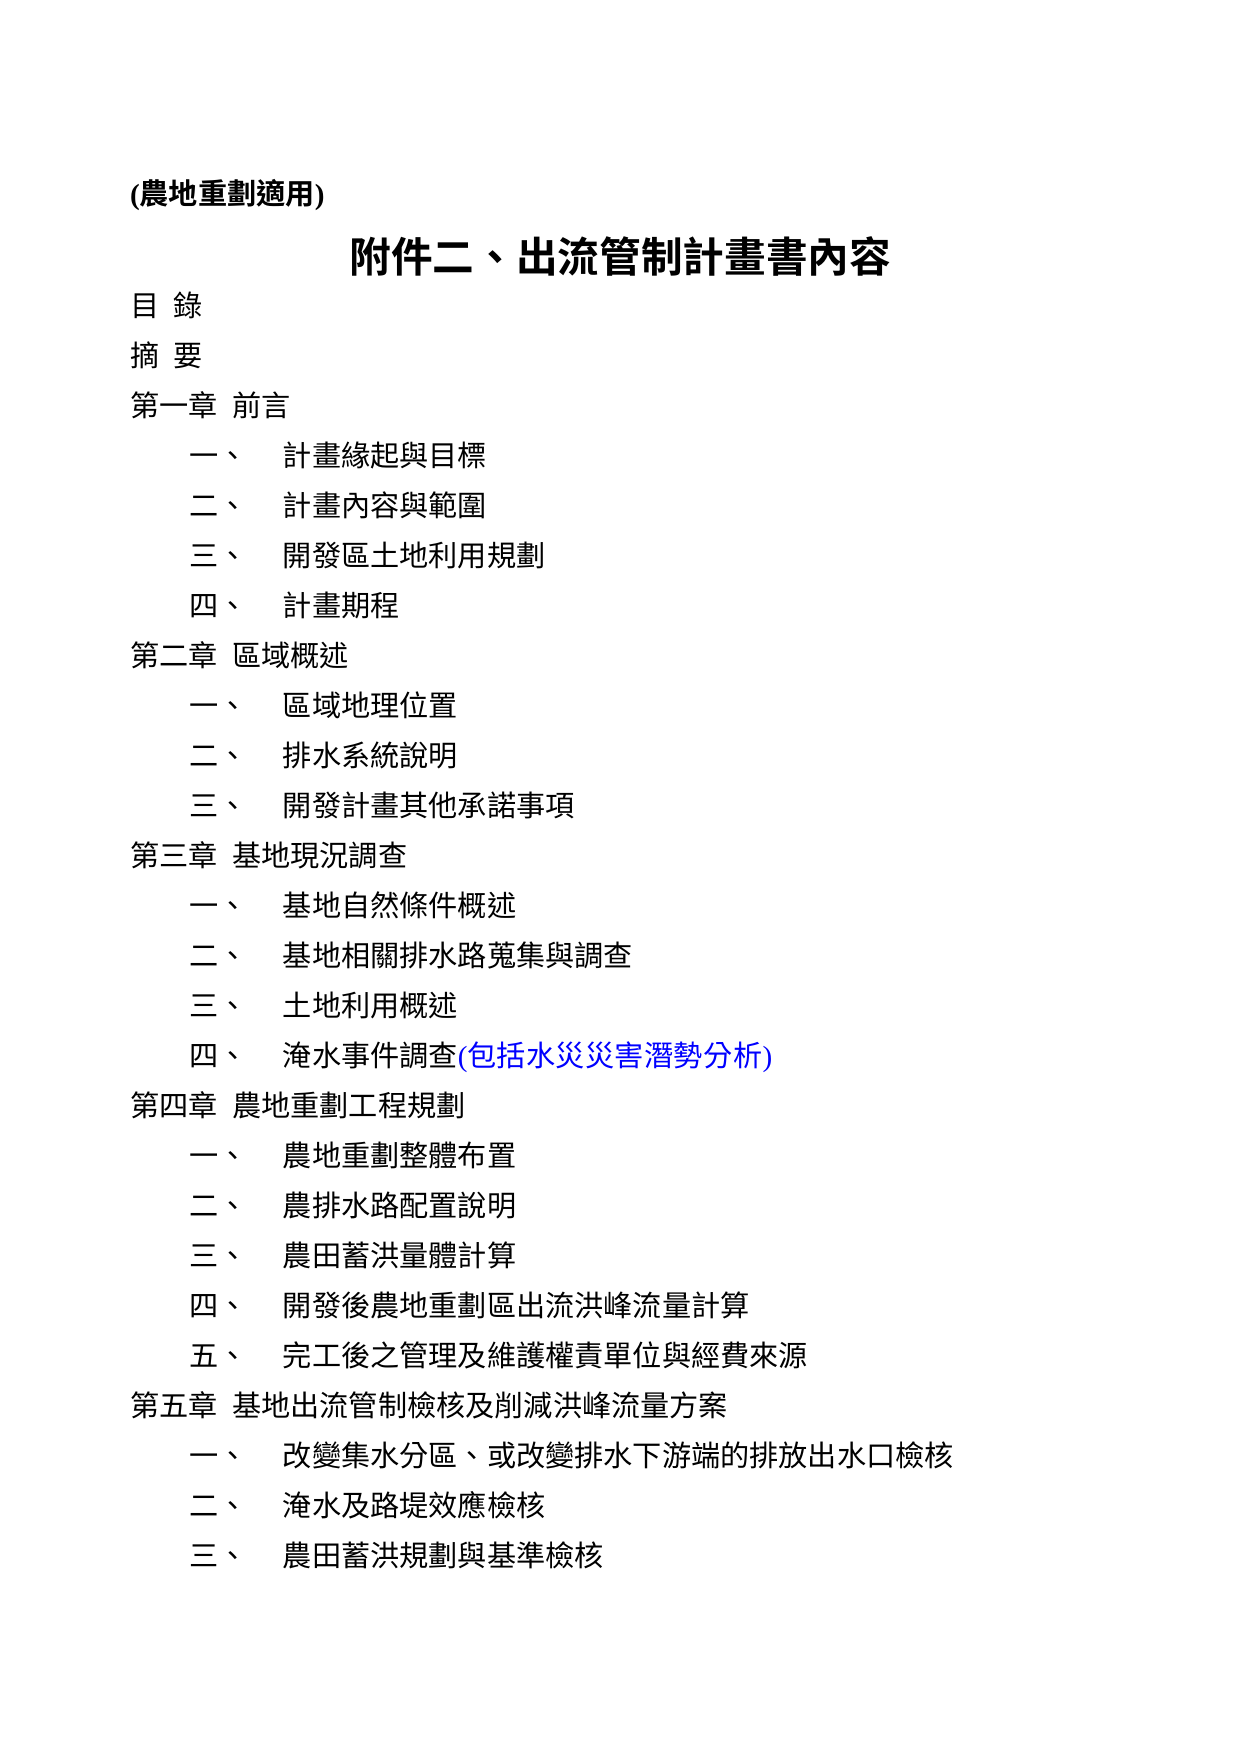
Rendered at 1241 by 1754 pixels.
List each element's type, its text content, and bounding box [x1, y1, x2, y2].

list 區域地理位置 [189, 675, 1110, 725]
list 計畫期程 [189, 575, 1110, 625]
subtitle 第一章 前言 [130, 375, 1110, 425]
subtitle 第四章 農地重劃工程規劃 [130, 1075, 1110, 1125]
list 排水系統說明 [189, 725, 1110, 775]
list 完工後之管理及維護權責單位與經費來源 [189, 1325, 1110, 1375]
list 淹水事件調查(包括水災災害潛勢分析) [189, 1025, 1110, 1075]
subtitle 第二章 區域概述 [130, 625, 1110, 675]
list 開發計畫其他承諾事項 [189, 775, 1110, 825]
subtitle 目 錄 [130, 275, 1110, 325]
list 改變集水分區、或改變排水下游端的排放出水口檢核 [189, 1425, 1110, 1475]
subtitle 摘 要 [130, 325, 1110, 375]
list 農排水路配置說明 [189, 1175, 1110, 1225]
list 淹水及路堤效應檢核 [189, 1475, 1110, 1525]
list 計畫緣起與目標 [189, 425, 1110, 475]
subtitle 第三章 基地現況調查 [130, 825, 1110, 875]
list 農田蓄洪規劃與基準檢核 [189, 1525, 1110, 1575]
list 農地重劃整體布置 [189, 1125, 1110, 1175]
list 基地自然條件概述 [189, 875, 1110, 925]
text (農地重劃適用) [130, 150, 1110, 213]
list 土地利用概述 [189, 975, 1110, 1025]
list 開發後農地重劃區出流洪峰流量計算 [189, 1275, 1110, 1325]
list 計畫內容與範圍 [189, 475, 1110, 525]
list 開發區土地利用規劃 [189, 525, 1110, 575]
text 附件二、出流管制計畫書內容 [130, 213, 1110, 275]
list 農田蓄洪量體計算 [189, 1225, 1110, 1275]
list 基地相關排水路蒐集與調查 [189, 925, 1110, 975]
subtitle 第五章 基地出流管制檢核及削減洪峰流量方案 [130, 1375, 1110, 1425]
